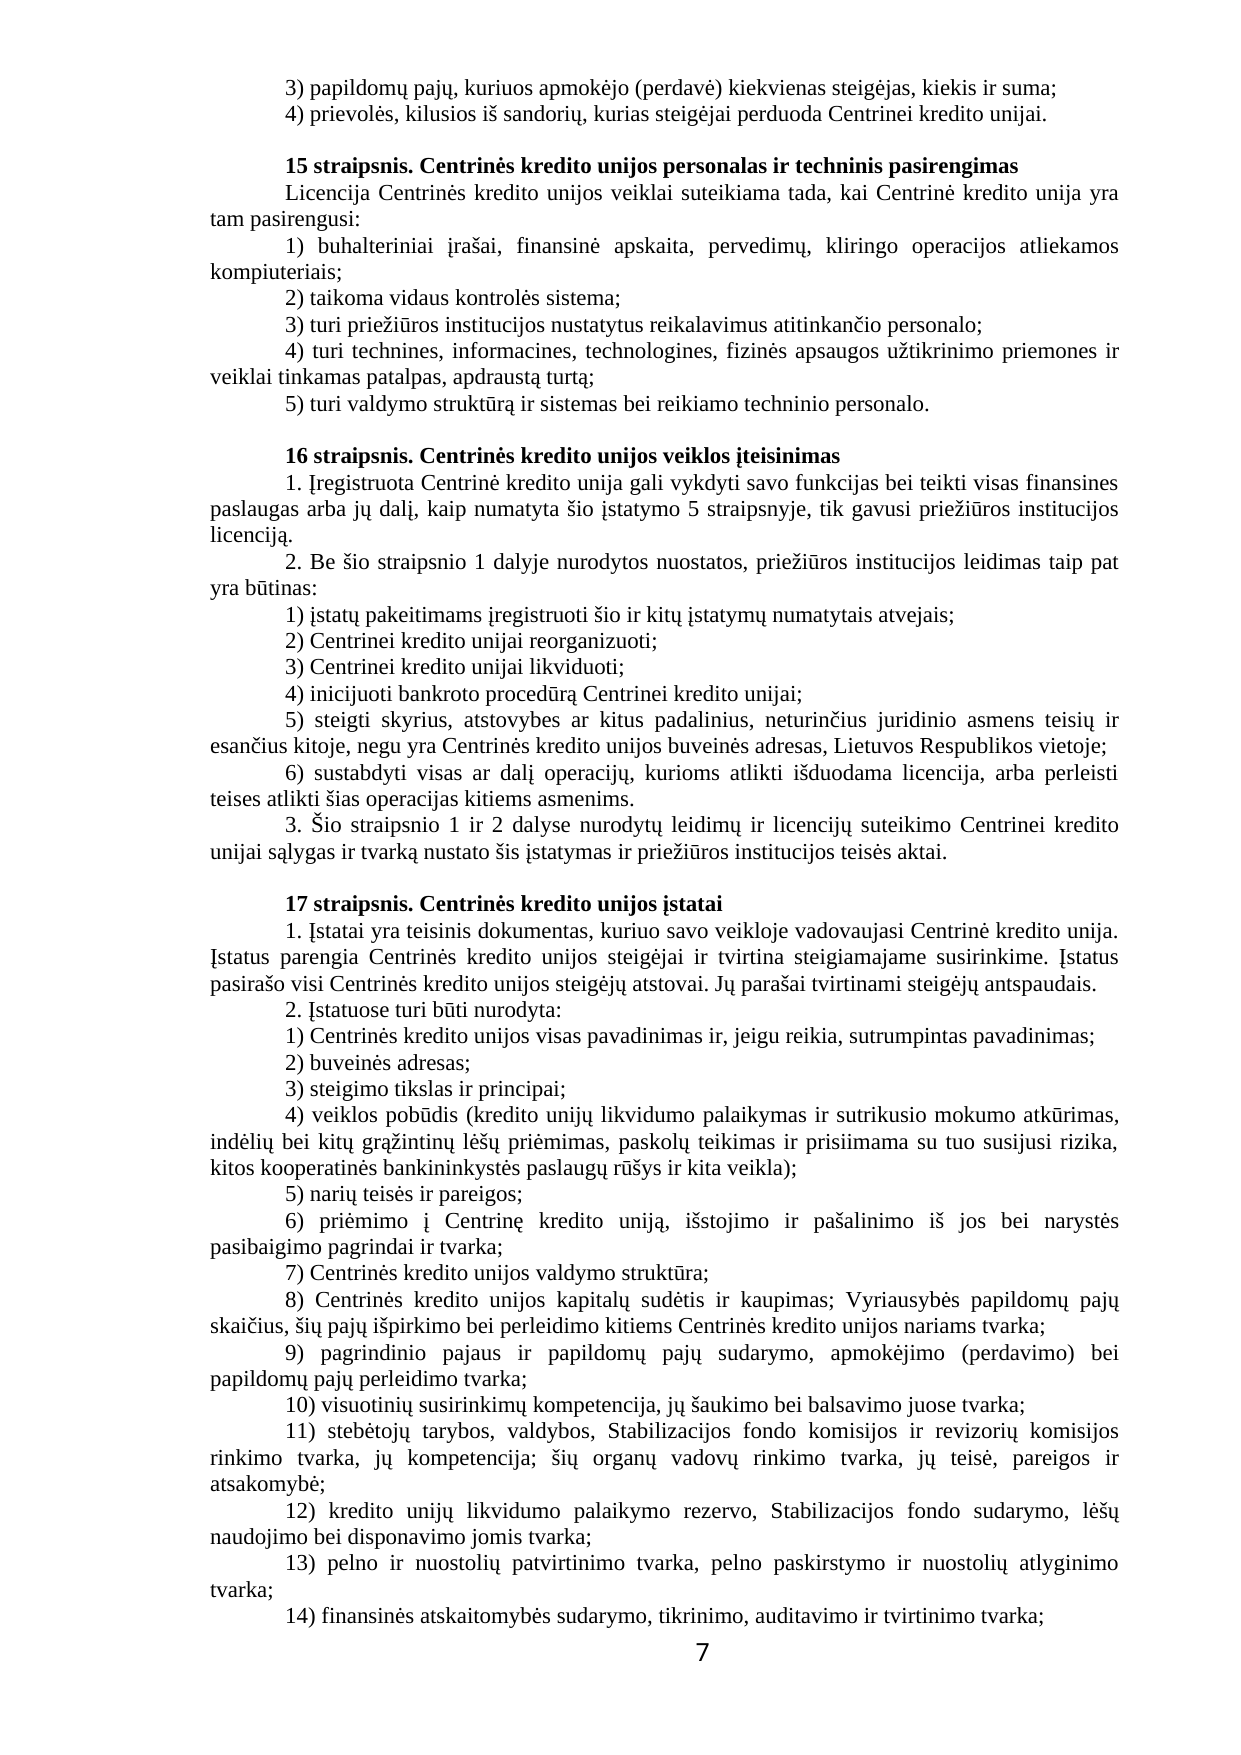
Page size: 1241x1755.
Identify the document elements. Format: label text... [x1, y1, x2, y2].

text 15 straipsnis. Centrinės kredito unijos personalas ir techninis pasirengimas [210, 153, 1120, 179]
text 5) turi valdymo struktūrą ir sistemas bei reikiamo techninio personalo. [210, 390, 1120, 416]
text 5) steigti skyrius, atstovybes ar kitus padalinius, neturinčius juridinio asmens teisių ir esančius kitoje, negu yra Centrinės kredito unijos buveinės adresas, Lietuvos Respublikos vietoje; [210, 706, 1120, 759]
text 3) steigimo tikslas ir principai; [210, 1075, 1120, 1101]
text 14) finansinės atskaitomybės sudarymo, tikrinimo, auditavimo ir tvirtinimo tvarka; [210, 1602, 1120, 1628]
text 4) inicijuoti bankroto procedūrą Centrinei kredito unijai; [210, 680, 1120, 706]
text Licencija Centrinės kredito unijos veiklai suteikiama tada, kai Centrinė kredito unija yra tam pasirengusi: [210, 179, 1120, 232]
text 12) kredito unijų likvidumo palaikymo rezervo, Stabilizacijos fondo sudarymo, lėšų naudojimo bei disponavimo jomis tvarka; [210, 1497, 1120, 1549]
text 13) pelno ir nuostolių patvirtinimo tvarka, pelno paskirstymo ir nuostolių atlyginimo tvarka; [210, 1549, 1120, 1602]
text 11) stebėtojų tarybos, valdybos, Stabilizacijos fondo komisijos ir revizorių komisijos rinkimo tvarka, jų kompetencija; šių organų vadovų rinkimo tvarka, jų teisė, pareigos ir atsakomybė; [210, 1418, 1120, 1497]
text 8) Centrinės kredito unijos kapitalų sudėtis ir kaupimas; Vyriausybės papildomų pajų skaičius, šių pajų išpirkimo bei perleidimo kitiems Centrinės kredito unijos nariams tvarka; [210, 1286, 1120, 1338]
text 4) prievolės, kilusios iš sandorių, kurias steigėjai perduoda Centrinei kredito unijai. [210, 100, 1120, 126]
text 16 straipsnis. Centrinės kredito unijos veiklos įteisinimas [210, 442, 1120, 469]
text 2) buveinės adresas; [210, 1049, 1120, 1075]
text 4) turi technines, informacines, technologines, fizinės apsaugos užtikrinimo priemones ir veiklai tinkamas patalpas, apdraustą turtą; [210, 337, 1120, 390]
text 1. Įregistruota Centrinė kredito unija gali vykdyti savo funkcijas bei teikti visas finansines paslaugas arba jų dalį, kaip numatyta šio įstatymo 5 straipsnyje, tik gavusi priežiūros institucijos licenciją. [210, 469, 1120, 548]
text 6) priėmimo į Centrinę kredito uniją, išstojimo ir pašalinimo iš jos bei narystės pasibaigimo pagrindai ir tvarka; [210, 1207, 1120, 1259]
text 2) taikoma vidaus kontrolės sistema; [210, 284, 1120, 311]
text 3) Centrinei kredito unijai likviduoti; [210, 653, 1120, 680]
text 3) papildomų pajų, kuriuos apmokėjo (perdavė) kiekvienas steigėjas, kiekis ir suma; [210, 73, 1120, 100]
text 7) Centrinės kredito unijos valdymo struktūra; [210, 1259, 1120, 1286]
text 5) narių teisės ir pareigos; [210, 1180, 1120, 1207]
text 17 straipsnis. Centrinės kredito unijos įstatai [210, 891, 1120, 917]
text 2. Įstatuose turi būti nurodyta: [210, 996, 1120, 1022]
text 9) pagrindinio pajaus ir papildomų pajų sudarymo, apmokėjimo (perdavimo) bei papildomų pajų perleidimo tvarka; [210, 1338, 1120, 1391]
text 6) sustabdyti visas ar dalį operacijų, kurioms atlikti išduodama licencija, arba perleisti teises atlikti šias operacijas kitiems asmenims. [210, 759, 1120, 811]
text 3. Šio straipsnio 1 ir 2 dalyse nurodytų leidimų ir licencijų suteikimo Centrinei kredito unijai sąlygas ir tvarką nustato šis įstatymas ir priežiūros institucijos teisės aktai. [210, 811, 1120, 864]
text 1) buhalteriniai įrašai, finansinė apskaita, pervedimų, kliringo operacijos atliekamos kompiuteriais; [210, 232, 1120, 284]
text 1) Centrinės kredito unijos visas pavadinimas ir, jeigu reikia, sutrumpintas pavadinimas; [210, 1022, 1120, 1049]
text 4) veiklos pobūdis (kredito unijų likvidumo palaikymas ir sutrikusio mokumo atkūrimas, indėlių bei kitų grąžintinų lėšų priėmimas, paskolų teikimas ir prisiimama su tuo susijusi rizika, kitos kooperatinės bankininkystės paslaugų rūšys ir kita veikla); [210, 1101, 1120, 1180]
text 2. Be šio straipsnio 1 dalyje nurodytos nuostatos, priežiūros institucijos leidimas taip pat yra būtinas: [210, 548, 1120, 601]
text 3) turi priežiūros institucijos nustatytus reikalavimus atitinkančio personalo; [210, 311, 1120, 337]
text 1. Įstatai yra teisinis dokumentas, kuriuo savo veikloje vadovaujasi Centrinė kredito unija. Įstatus parengia Centrinės kredito unijos steigėjai ir tvirtina steigiamajame susirinkime. Įstatus pasirašo visi Centrinės kredito unijos steigėjų atstovai. Jų parašai tvirtinami steigėjų antspaudais. [210, 917, 1120, 996]
text 1) įstatų pakeitimams įregistruoti šio ir kitų įstatymų numatytais atvejais; [210, 601, 1120, 627]
text 2) Centrinei kredito unijai reorganizuoti; [210, 627, 1120, 653]
text 10) visuotinių susirinkimų kompetencija, jų šaukimo bei balsavimo juose tvarka; [210, 1391, 1120, 1418]
